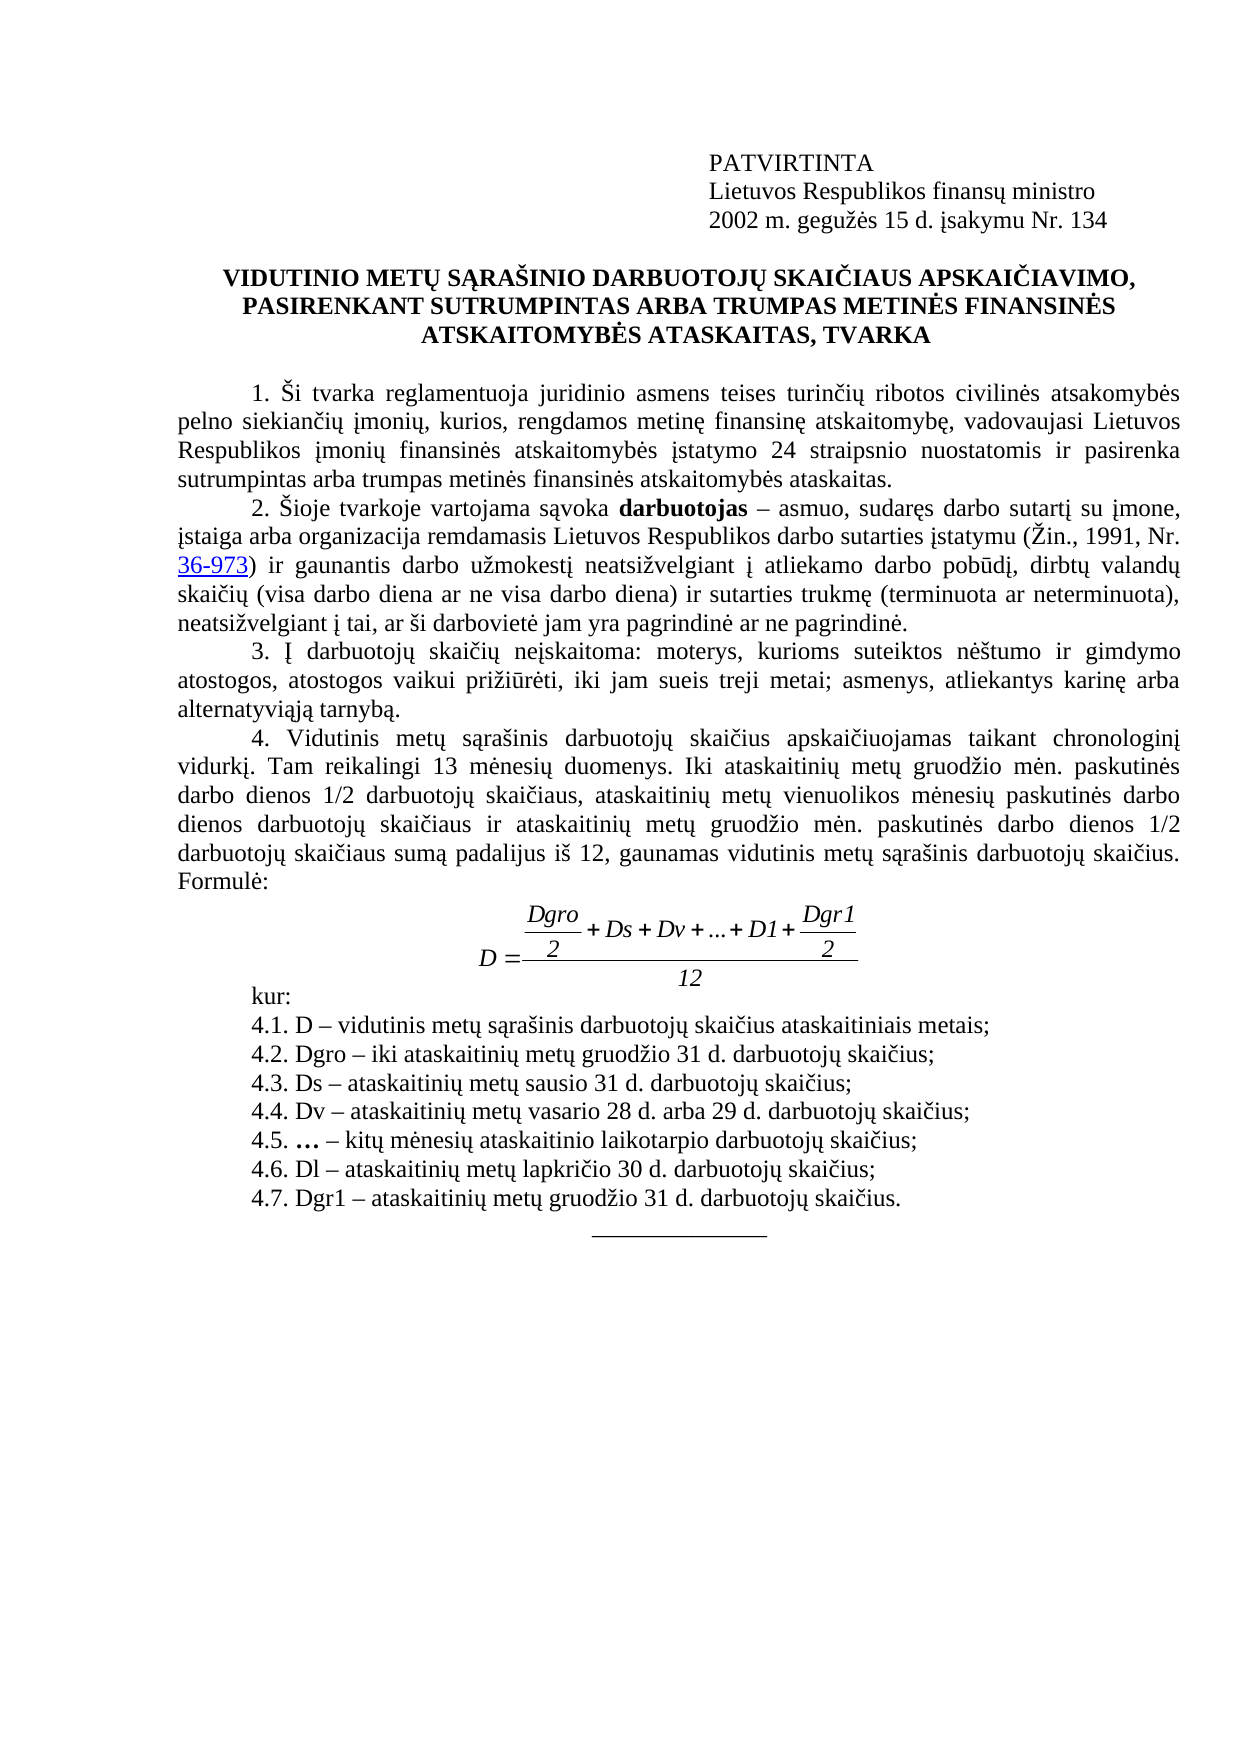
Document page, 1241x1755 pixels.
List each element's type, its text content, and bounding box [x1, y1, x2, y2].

text 4.2. Dgro – iki ataskaitinių metų gruodžio 31 d. darbuotojų skaičius; [177, 1039, 1181, 1068]
text 2. Šioje tvarkoje vartojama sąvoka darbuotojas – asmuo, sudaręs darbo sutartį su įmone, įstaiga arba organizacija remdamasis Lietuvos Respublikos darbo sutarties įstatymu (Žin., 1991, Nr. 36-973) ir gaunantis darbo užmokestį neatsižvelgiant į atliekamo darbo pobūdį, dirbtų valandų skaičių (visa darbo diena ar ne visa darbo diena) ir sutarties trukmę (terminuota ar neterminuota), neatsižvelgiant į tai, ar ši darbovietė jam yra pagrindinė ar ne pagrindinė. [177, 493, 1181, 636]
text ______________ [177, 1211, 1181, 1240]
text Lietuvos Respublikos finansų ministro [177, 176, 1181, 205]
text 4.6. Dl – ataskaitinių metų lapkričio 30 d. darbuotojų skaičius; [177, 1154, 1181, 1183]
text 4.4. Dv – ataskaitinių metų vasario 28 d. arba 29 d. darbuotojų skaičius; [177, 1096, 1181, 1125]
text 4.7. Dgr1 – ataskaitinių metų gruodžio 31 d. darbuotojų skaičius. [177, 1183, 1181, 1211]
text 4. Vidutinis metų sąrašinis darbuotojų skaičius apskaičiuojamas taikant chronologinį vidurkį. Tam reikalingi 13 mėnesių duomenys. Iki ataskaitinių metų gruodžio mėn. paskutinės darbo dienos 1/2 darbuotojų skaičiaus, ataskaitinių metų vienuolikos mėnesių paskutinės darbo dienos darbuotojų skaičiaus ir ataskaitinių metų gruodžio mėn. paskutinės darbo dienos 1/2 darbuotojų skaičiaus sumą padalijus iš 12, gaunamas vidutinis metų sąrašinis darbuotojų skaičius. Formulė: [177, 723, 1181, 895]
text PATVIRTINTA [177, 148, 1181, 176]
text VIDUTINIO METŲ SĄRAŠINIO DARBUOTOJŲ SKAIČIAUS APSKAIČIAVIMO, PASIRENKANT SUTRUMPINTAS ARBA TRUMPAS METINĖS FINANSINĖS ATSKAITOMYBĖS ATASKAITAS, TVARKA [177, 263, 1181, 349]
text kur: [177, 981, 1181, 1010]
text 1. Ši tvarka reglamentuoja juridinio asmens teises turinčių ribotos civilinės atsakomybės pelno siekiančių įmonių, kurios, rengdamos metinę finansinę atskaitomybę, vadovaujasi Lietuvos Respublikos įmonių finansinės atskaitomybės įstatymo 24 straipsnio nuostatomis ir pasirenka sutrumpintas arba trumpas metinės finansinės atskaitomybės ataskaitas. [177, 378, 1181, 493]
text 2002 m. gegužės 15 d. įsakymu Nr. 134 [177, 205, 1181, 234]
text 3. Į darbuotojų skaičių neįskaitoma: moterys, kurioms suteiktos nėštumo ir gimdymo atostogos, atostogos vaikui prižiūrėti, iki jam sueis treji metai; asmenys, atliekantys karinę arba alternatyviąją tarnybą. [177, 636, 1181, 723]
text 4.1. D – vidutinis metų sąrašinis darbuotojų skaičius ataskaitiniais metais; [177, 1010, 1181, 1039]
text 4.3. Ds – ataskaitinių metų sausio 31 d. darbuotojų skaičius; [177, 1068, 1181, 1096]
text 4.5. … – kitų mėnesių ataskaitinio laikotarpio darbuotojų skaičius; [177, 1125, 1181, 1154]
